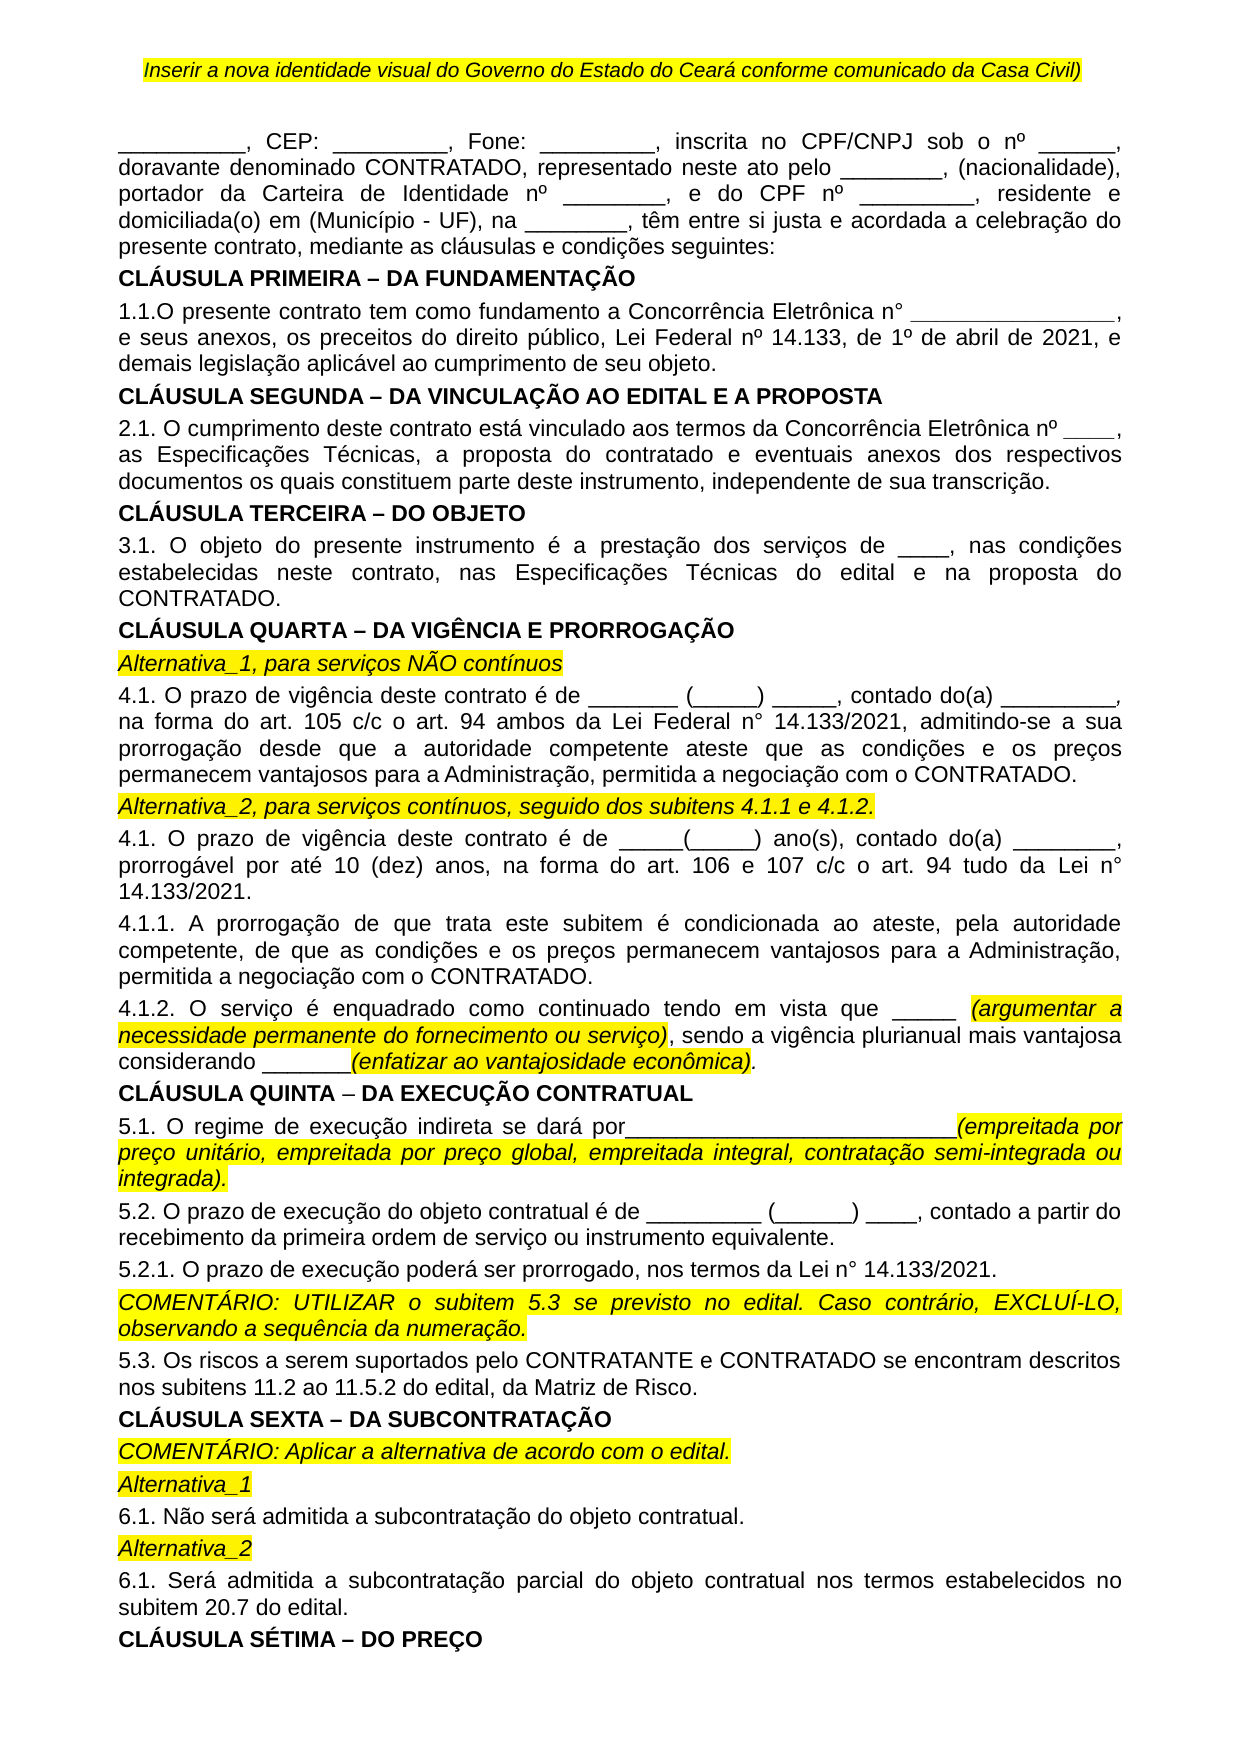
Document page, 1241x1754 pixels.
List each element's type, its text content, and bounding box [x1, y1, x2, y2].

text 3.1. O objeto do presente instrumento é a prestação dos serviços de ____, nas condições estabelecidas neste contrato, nas Especificações Técnicas do edital e na proposta do CONTRATADO. [118, 532, 1122, 611]
text 4.1.1. A prorrogação de que trata este subitem é condicionada ao ateste, pela autoridade competente, de que as condições e os preços permanecem vantajosos para a Administração, permitida a negociação com o CONTRATADO. [118, 910, 1122, 989]
text 5.3. Os riscos a serem suportados pelo CONTRATANTE e CONTRATADO se encontram descritos nos subitens 11.2 ao 11.5.2 do edital, da Matriz de Risco. [118, 1347, 1122, 1400]
text Alternativa_2, para serviços contínuos, seguido dos subitens 4.1.1 e 4.1.2. [118, 793, 1122, 819]
text Alternativa_2 [118, 1535, 1122, 1561]
text 5.2.1. O prazo de execução poderá ser prorrogado, nos termos da Lei n° 14.133/2021. [118, 1256, 1122, 1283]
text 5.2. O prazo de execução do objeto contratual é de _________ (______) ____, contado a partir do recebimento da primeira ordem de serviço ou instrumento equivalente. [118, 1198, 1122, 1250]
text CLÁUSULA QUINTA – DA EXECUÇÃO CONTRATUAL [118, 1080, 1122, 1107]
text 4.1.2. O serviço é enquadrado como continuado tendo em vista que _____ (argumentar a necessidade permanente do fornecimento ou serviço), sendo a vigência plurianual mais vantajosa considerando _______(enfatizar ao vantajosidade econômica). [118, 995, 1122, 1074]
text 4.1. O prazo de vigência deste contrato é de _______ (_____) _____, contado do(a) _________, na forma do art. 105 c/c o art. 94 ambos da Lei Federal n° 14.133/2021, admitindo-se a sua prorrogação desde que a autoridade competente ateste que as condições e os preços permanecem vantajosos para a Administração, permitida a negociação com o CONTRATADO. [118, 682, 1122, 787]
text __________, CEP: _________, Fone: _________, inscrita no CPF/CNPJ sob o nº ______, doravante denominado CONTRATADO, representado neste ato pelo ________, (nacionalidade), portador da Carteira de Identidade nº ________, e do CPF nº _________, residente e domiciliada(o) em (Município - UF), na ________, têm entre si justa e acordada a celebração do presente contrato, mediante as cláusulas e condições seguintes: [118, 128, 1122, 259]
text COMENTÁRIO: UTILIZAR o subitem 5.3 se previsto no edital. Caso contrário, EXCLUÍ-LO, observando a sequência da numeração. [118, 1289, 1122, 1341]
text 6.1. Será admitida a subcontratação parcial do objeto contratual nos termos estabelecidos no subitem 20.7 do edital. [118, 1567, 1122, 1620]
text COMENTÁRIO: Aplicar a alternativa de acordo com o edital. [118, 1438, 1122, 1464]
text Alternativa_1 [118, 1471, 1122, 1497]
text 1.1.O presente contrato tem como fundamento a Concorrência Eletrônica n° ________________, e seus anexos, os preceitos do direito público, Lei Federal nº 14.133, de 1º de abril de 2021, e demais legislação aplicável ao cumprimento de seu objeto. [118, 298, 1122, 377]
text 4.1. O prazo de vigência deste contrato é de _____(_____) ano(s), contado do(a) ________, prorrogável por até 10 (dez) anos, na forma do art. 106 e 107 c/c o art. 94 tudo da Lei n° 14.133/2021. [118, 825, 1122, 904]
text CLÁUSULA PRIMEIRA – DA FUNDAMENTAÇÃO [118, 265, 1122, 292]
text 5.1. O regime de execução indireta se dará por__________________________(empreitada por preço unitário, empreitada por preço global, empreitada integral, contratação semi-integrada ou integrada). [118, 1113, 1122, 1192]
text CLÁUSULA SEGUNDA – DA VINCULAÇÃO AO EDITAL E A PROPOSTA [118, 383, 1122, 409]
text CLÁUSULA TERCEIRA – DO OBJETO [118, 500, 1122, 526]
text 6.1. Não será admitida a subcontratação do objeto contratual. [118, 1503, 1122, 1529]
text CLÁUSULA SÉTIMA – DO PREÇO [118, 1626, 1122, 1652]
text CLÁUSULA SEXTA – DA SUBCONTRATAÇÃO [118, 1406, 1122, 1432]
text Alternativa_1, para serviços NÃO contínuos [118, 649, 1122, 676]
text CLÁUSULA QUARTA – DA VIGÊNCIA E PRORROGAÇÃO [118, 617, 1122, 643]
text 2.1. O cumprimento deste contrato está vinculado aos termos da Concorrência Eletrônica nº ____, as Especificações Técnicas, a proposta do contratado e eventuais anexos dos respectivos documentos os quais constituem parte deste instrumento, independente de sua transcrição. [118, 415, 1122, 494]
